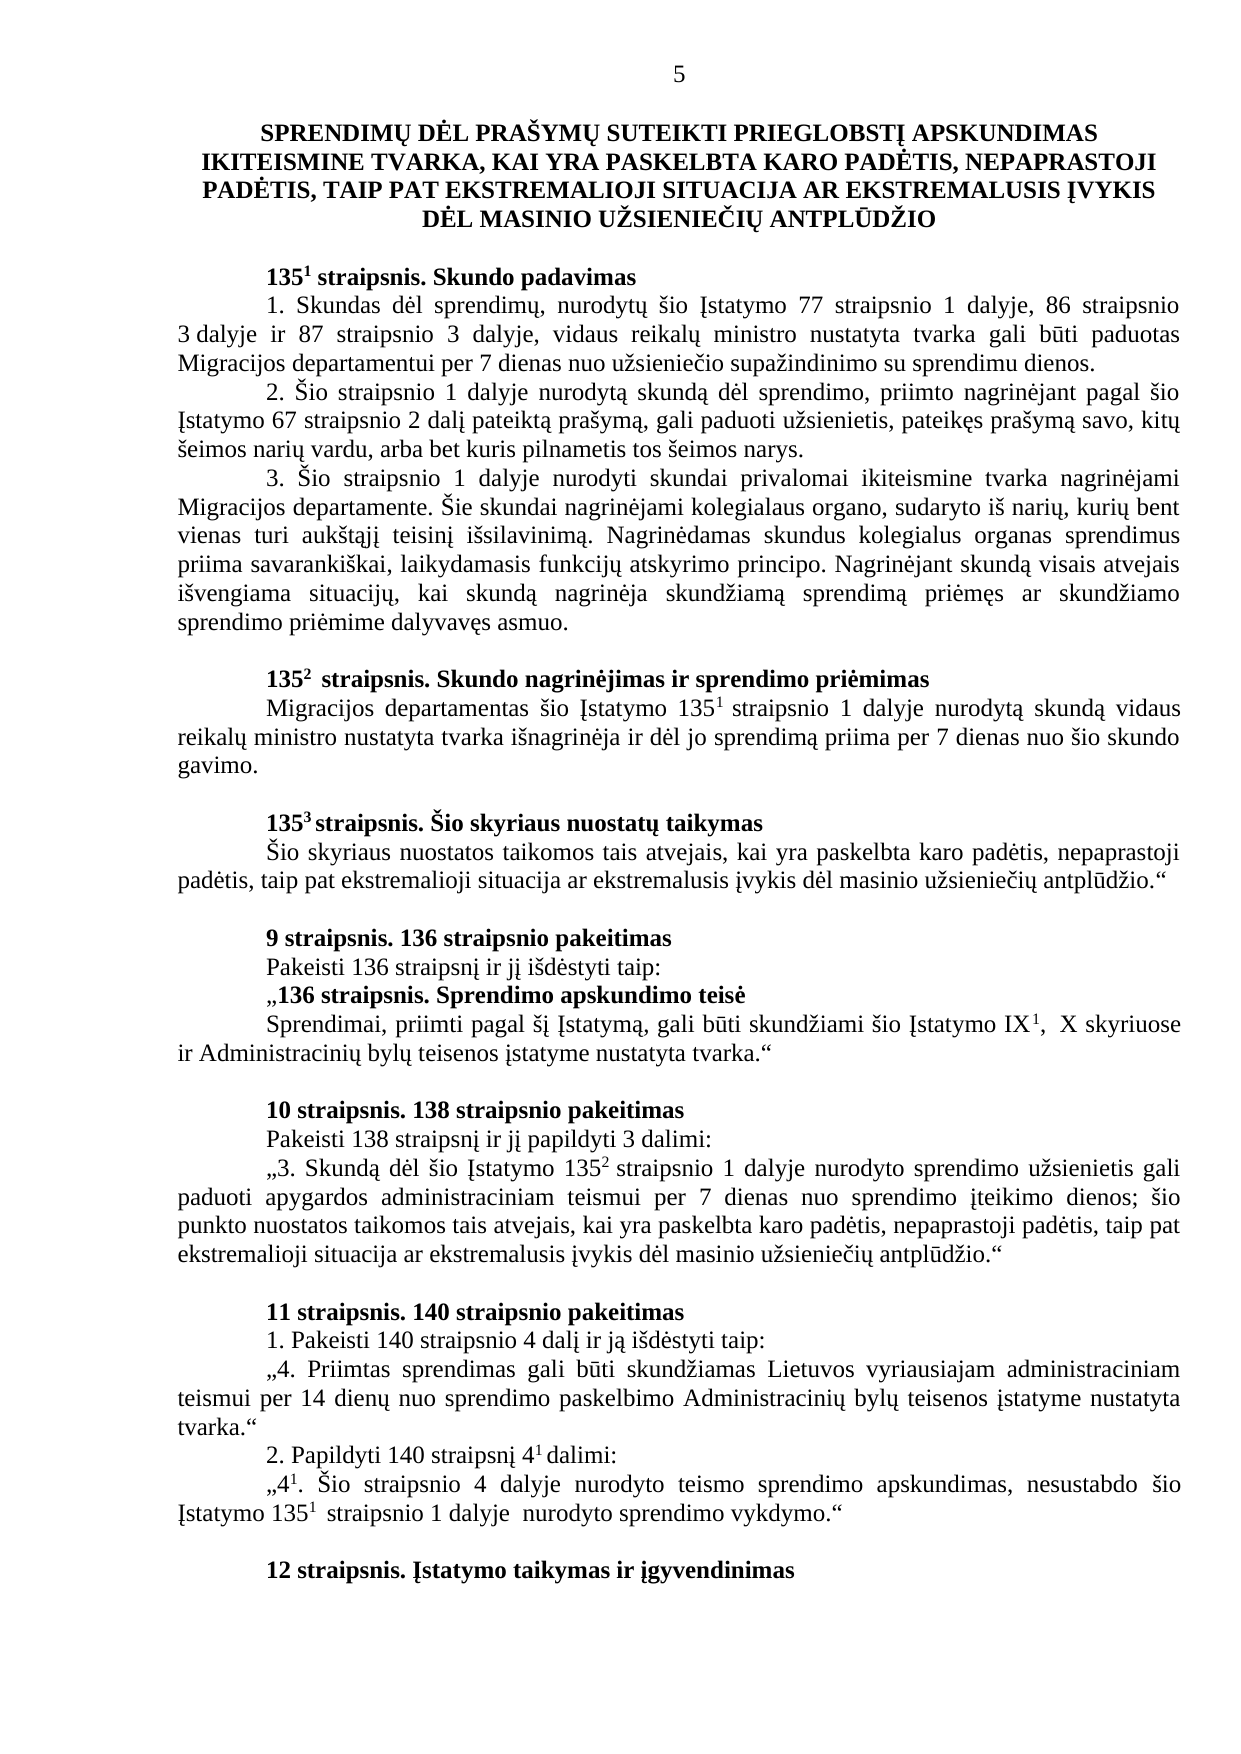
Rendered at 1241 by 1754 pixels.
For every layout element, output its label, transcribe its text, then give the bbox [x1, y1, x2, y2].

text 12 straipsnis. Įstatymo taikymas ir įgyvendinimas [177, 1556, 1181, 1584]
text Migracijos departamentas šio Įstatymo 1351 straipsnio 1 dalyje nurodytą skundą vidaus reikalų ministro nustatyta tvarka išnagrinėja ir dėl jo sprendimą priima per 7 dienas nuo šio skundo gavimo. [177, 693, 1181, 779]
text 1352 straipsnis. Skundo nagrinėjimas ir sprendimo priėmimas [177, 664, 1181, 693]
text Šio skyriaus nuostatos taikomos tais atvejais, kai yra paskelbta karo padėtis, nepaprastoji padėtis, taip pat ekstremalioji situacija ar ekstremalusis įvykis dėl masinio užsieniečių antplūdžio.“ [177, 837, 1181, 894]
text 1. Skundas dėl sprendimų, nurodytų šio Įstatymo 77 straipsnio 1 dalyje, 86 straipsnio 3 dalyje ir 87 straipsnio 3 dalyje, vidaus reikalų ministro nustatyta tvarka gali būti paduotas Migracijos departamentui per 7 dienas nuo užsieniečio supažindinimo su sprendimu dienos. [177, 291, 1181, 377]
text 11 straipsnis. 140 straipsnio pakeitimas [177, 1297, 1181, 1326]
text „136 straipsnis. Sprendimo apskundimo teisė [177, 981, 1181, 1009]
text 1353 straipsnis. Šio skyriaus nuostatų taikymas [177, 808, 1181, 837]
text SPRENDIMŲ DĖL PRAŠYMŲ SUTEIKTI PRIEGLOBSTĮ APSKUNDIMAS IKITEISMINE TVARKA, KAI YRA PASKELBTA KARO PADĖTIS, NEPAPRASTOJI PADĖTIS, TAIP PAT EKSTREMALIOJI SITUACIJA AR EKSTREMALUSIS ĮVYKIS DĖL MASINIO UŽSIENIEČIŲ ANTPLŪDŽIO [177, 118, 1181, 233]
text „4. Priimtas sprendimas gali būti skundžiamas Lietuvos vyriausiajam administraciniam teismui per 14 dienų nuo sprendimo paskelbimo Administracinių bylų teisenos įstatyme nustatyta tvarka.“ [177, 1354, 1181, 1441]
text 1351 straipsnis. Skundo padavimas [177, 262, 1181, 291]
text Pakeisti 138 straipsnį ir jį papildyti 3 dalimi: [177, 1124, 1181, 1153]
text 2. Šio straipsnio 1 dalyje nurodytą skundą dėl sprendimo, priimto nagrinėjant pagal šio Įstatymo 67 straipsnio 2 dalį pateiktą prašymą, gali paduoti užsienietis, pateikęs prašymą savo, kitų šeimos narių vardu, arba bet kuris pilnametis tos šeimos narys. [177, 377, 1181, 463]
text 9 straipsnis. 136 straipsnio pakeitimas [177, 923, 1181, 952]
text 3. Šio straipsnio 1 dalyje nurodyti skundai privalomai ikiteismine tvarka nagrinėjami Migracijos departamente. Šie skundai nagrinėjami kolegialaus organo, sudaryto iš narių, kurių bent vienas turi aukštąjį teisinį išsilavinimą. Nagrinėdamas skundus kolegialus organas sprendimus priima savarankiškai, laikydamasis funkcijų atskyrimo principo. Nagrinėjant skundą visais atvejais išvengiama situacijų, kai skundą nagrinėja skundžiamą sprendimą priėmęs ar skundžiamo sprendimo priėmime dalyvavęs asmuo. [177, 463, 1181, 636]
text 10 straipsnis. 138 straipsnio pakeitimas [177, 1096, 1181, 1124]
text „3. Skundą dėl šio Įstatymo 1352 straipsnio 1 dalyje nurodyto sprendimo užsienietis gali paduoti apygardos administraciniam teismui per 7 dienas nuo sprendimo įteikimo dienos; šio punkto nuostatos taikomos tais atvejais, kai yra paskelbta karo padėtis, nepaprastoji padėtis, taip pat ekstremalioji situacija ar ekstremalusis įvykis dėl masinio užsieniečių antplūdžio.“ [177, 1153, 1181, 1268]
text „41. Šio straipsnio 4 dalyje nurodyto teismo sprendimo apskundimas, nesustabdo šio Įstatymo 1351 straipsnio 1 dalyje nurodyto sprendimo vykdymo.“ [177, 1469, 1181, 1527]
text 1. Pakeisti 140 straipsnio 4 dalį ir ją išdėstyti taip: [177, 1326, 1181, 1354]
text Pakeisti 136 straipsnį ir jį išdėstyti taip: [177, 952, 1181, 981]
text 2. Papildyti 140 straipsnį 41 dalimi: [177, 1441, 1181, 1469]
text Sprendimai, priimti pagal šį Įstatymą, gali būti skundžiami šio Įstatymo IX1, X skyriuose ir Administracinių bylų teisenos įstatyme nustatyta tvarka.“ [177, 1009, 1181, 1067]
